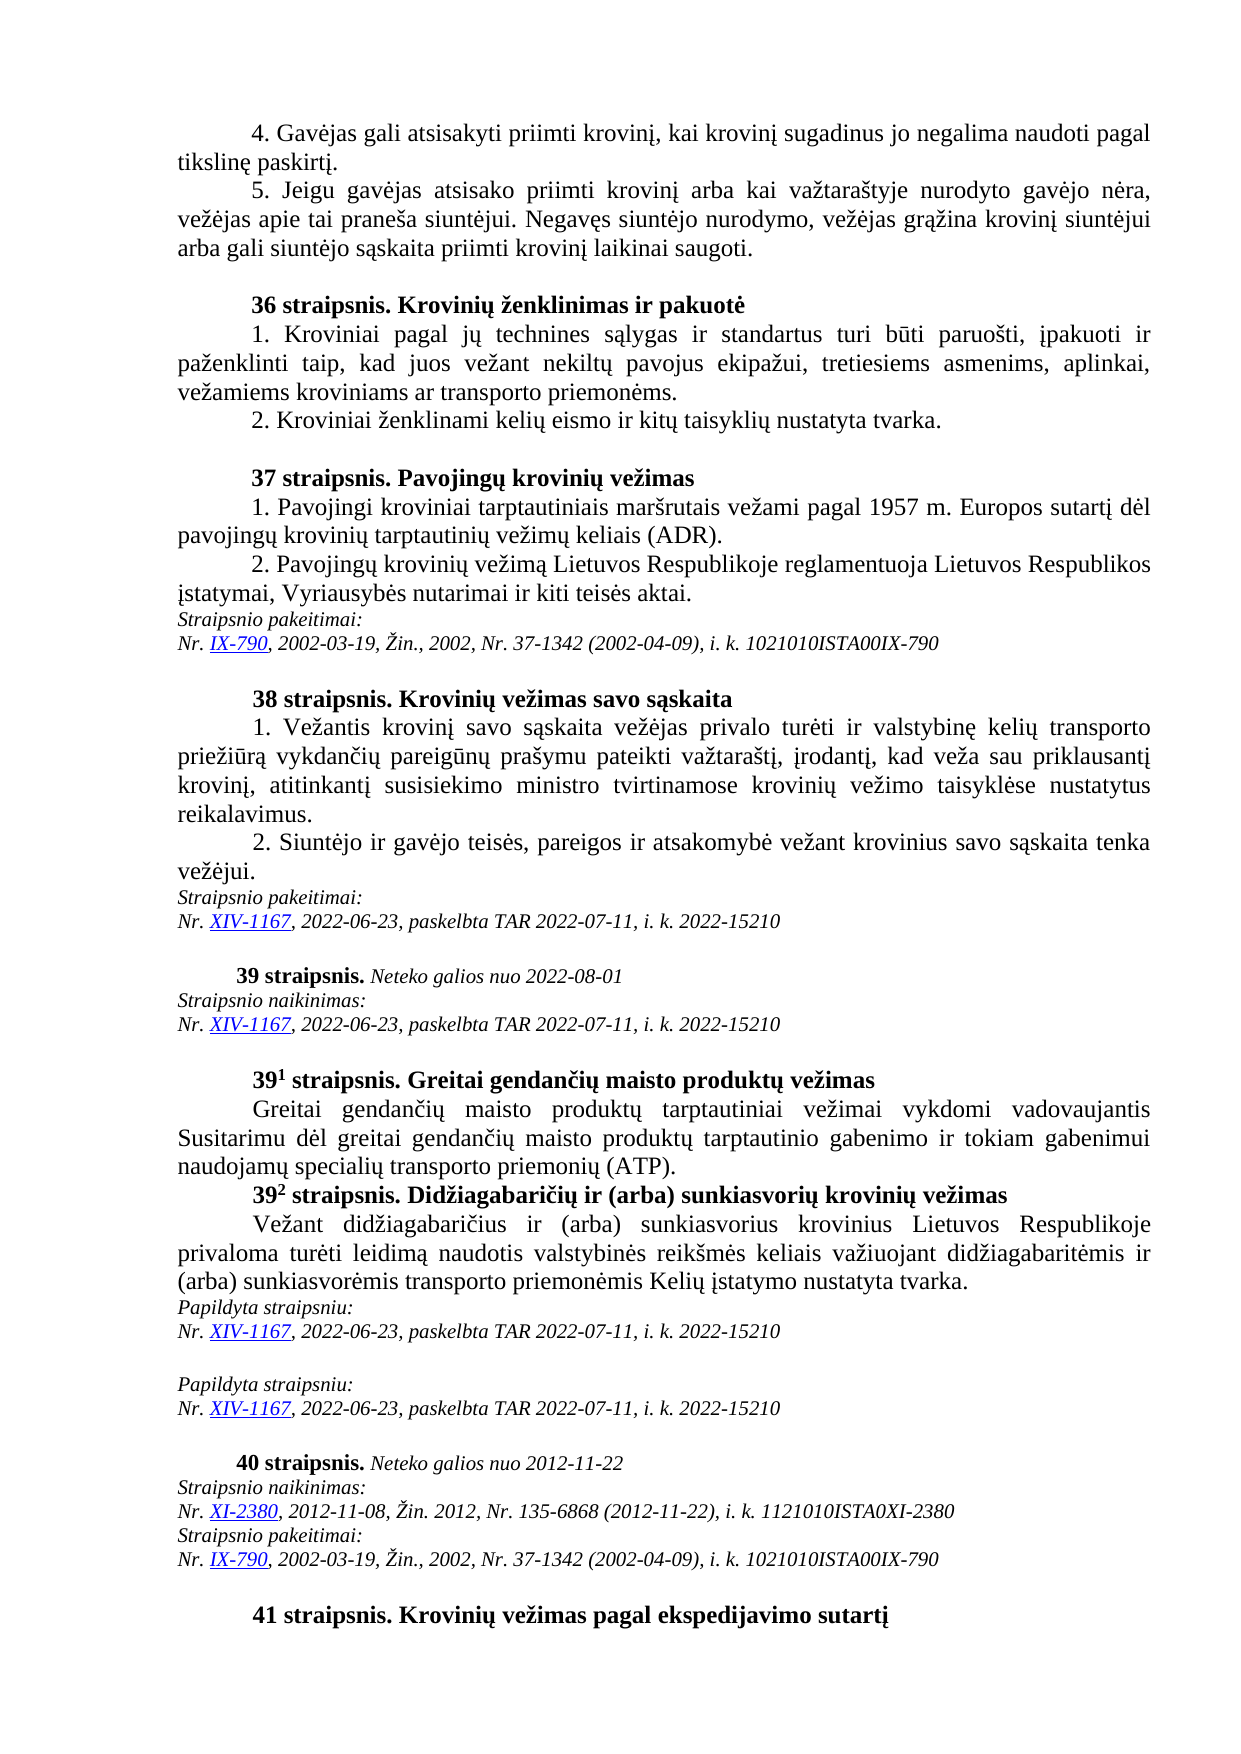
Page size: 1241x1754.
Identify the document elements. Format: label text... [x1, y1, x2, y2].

text 2. Kroviniai ženklinami kelių eismo ir kitų taisyklių nustatyta tvarka. [177, 406, 1152, 434]
text 1. Kroviniai pagal jų technines sąlygas ir standartus turi būti paruošti, įpakuoti ir paženklinti taip, kad juos vežant nekiltų pavojus ekipažui, tretiesiems asmenims, aplinkai, vežamiems kroviniams ar transporto priemonėms. [177, 319, 1152, 406]
text Straipsnio pakeitimai: [177, 607, 1152, 631]
text Straipsnio pakeitimai: [177, 885, 1152, 909]
text 2. Siuntėjo ir gavėjo teisės, pareigos ir atsakomybė vežant krovinius savo sąskaita tenka vežėjui. [177, 827, 1152, 885]
text 1. Pavojingi kroviniai tarptautiniais maršrutais vežami pagal 1957 m. Europos sutartį dėl pavojingų krovinių tarptautinių vežimų keliais (ADR). [177, 492, 1152, 549]
text Papildyta straipsniu: [177, 1295, 1152, 1319]
text Papildyta straipsniu: [177, 1372, 1152, 1396]
text Greitai gendančių maisto produktų tarptautiniai vežimai vykdomi vadovaujantis Susitarimu dėl greitai gendančių maisto produktų tarptautinio gabenimo ir tokiam gabenimui naudojamų specialių transporto priemonių (ATP). [177, 1094, 1152, 1180]
text 41 straipsnis. Krovinių vežimas pagal ekspedijavimo sutartį [177, 1600, 1152, 1629]
text 38 straipsnis. Krovinių vežimas savo sąskaita [177, 684, 1152, 712]
text Straipsnio pakeitimai: [177, 1523, 1152, 1547]
text Vežant didžiagabaričius ir (arba) sunkiasvorius krovinius Lietuvos Respublikoje privaloma turėti leidimą naudotis valstybinės reikšmės keliais važiuojant didžiagabaritėmis ir (arba) sunkiasvorėmis transporto priemonėmis Kelių įstatymo nustatyta tvarka. [177, 1209, 1152, 1295]
text 39 straipsnis. Neteko galios nuo 2022-08-01 [177, 962, 1152, 988]
text Nr. XIV-1167, 2022-06-23, paskelbta TAR 2022-07-11, i. k. 2022-15210 [177, 909, 1152, 933]
text 36 straipsnis. Krovinių ženklinimas ir pakuotė [177, 291, 1152, 319]
text 392 straipsnis. Didžiagabaričių ir (arba) sunkiasvorių krovinių vežimas [177, 1180, 1152, 1209]
text 2. Pavojingų krovinių vežimą Lietuvos Respublikoje reglamentuoja Lietuvos Respublikos įstatymai, Vyriausybės nutarimai ir kiti teisės aktai. [177, 549, 1152, 607]
text 40 straipsnis. Neteko galios nuo 2012-11-22 [177, 1449, 1152, 1475]
text Nr. XIV-1167, 2022-06-23, paskelbta TAR 2022-07-11, i. k. 2022-15210 [177, 1012, 1152, 1036]
text Straipsnio naikinimas: [177, 988, 1152, 1012]
text 4. Gavėjas gali atsisakyti priimti krovinį, kai krovinį sugadinus jo negalima naudoti pagal tikslinę paskirtį. [177, 118, 1152, 176]
text 1. Vežantis krovinį savo sąskaita vežėjas privalo turėti ir valstybinę kelių transporto priežiūrą vykdančių pareigūnų prašymu pateikti važtaraštį, įrodantį, kad veža sau priklausantį krovinį, atitinkantį susisiekimo ministro tvirtinamose krovinių vežimo taisyklėse nustatytus reikalavimus. [177, 712, 1152, 827]
text Nr. IX-790, 2002-03-19, Žin., 2002, Nr. 37-1342 (2002-04-09), i. k. 1021010ISTA00IX-790 [177, 1547, 1152, 1571]
text Nr. IX-790, 2002-03-19, Žin., 2002, Nr. 37-1342 (2002-04-09), i. k. 1021010ISTA00IX-790 [177, 631, 1152, 655]
text Nr. XIV-1167, 2022-06-23, paskelbta TAR 2022-07-11, i. k. 2022-15210 [177, 1319, 1152, 1343]
text Nr. XI-2380, 2012-11-08, Žin. 2012, Nr. 135-6868 (2012-11-22), i. k. 1121010ISTA0XI-2380 [177, 1499, 1152, 1523]
text Nr. XIV-1167, 2022-06-23, paskelbta TAR 2022-07-11, i. k. 2022-15210 [177, 1396, 1152, 1420]
text 391 straipsnis. Greitai gendančių maisto produktų vežimas [177, 1065, 1152, 1094]
text Straipsnio naikinimas: [177, 1475, 1152, 1499]
text 37 straipsnis. Pavojingų krovinių vežimas [177, 463, 1152, 492]
text 5. Jeigu gavėjas atsisako priimti krovinį arba kai važtaraštyje nurodyto gavėjo nėra, vežėjas apie tai praneša siuntėjui. Negavęs siuntėjo nurodymo, vežėjas grąžina krovinį siuntėjui arba gali siuntėjo sąskaita priimti krovinį laikinai saugoti. [177, 176, 1152, 262]
